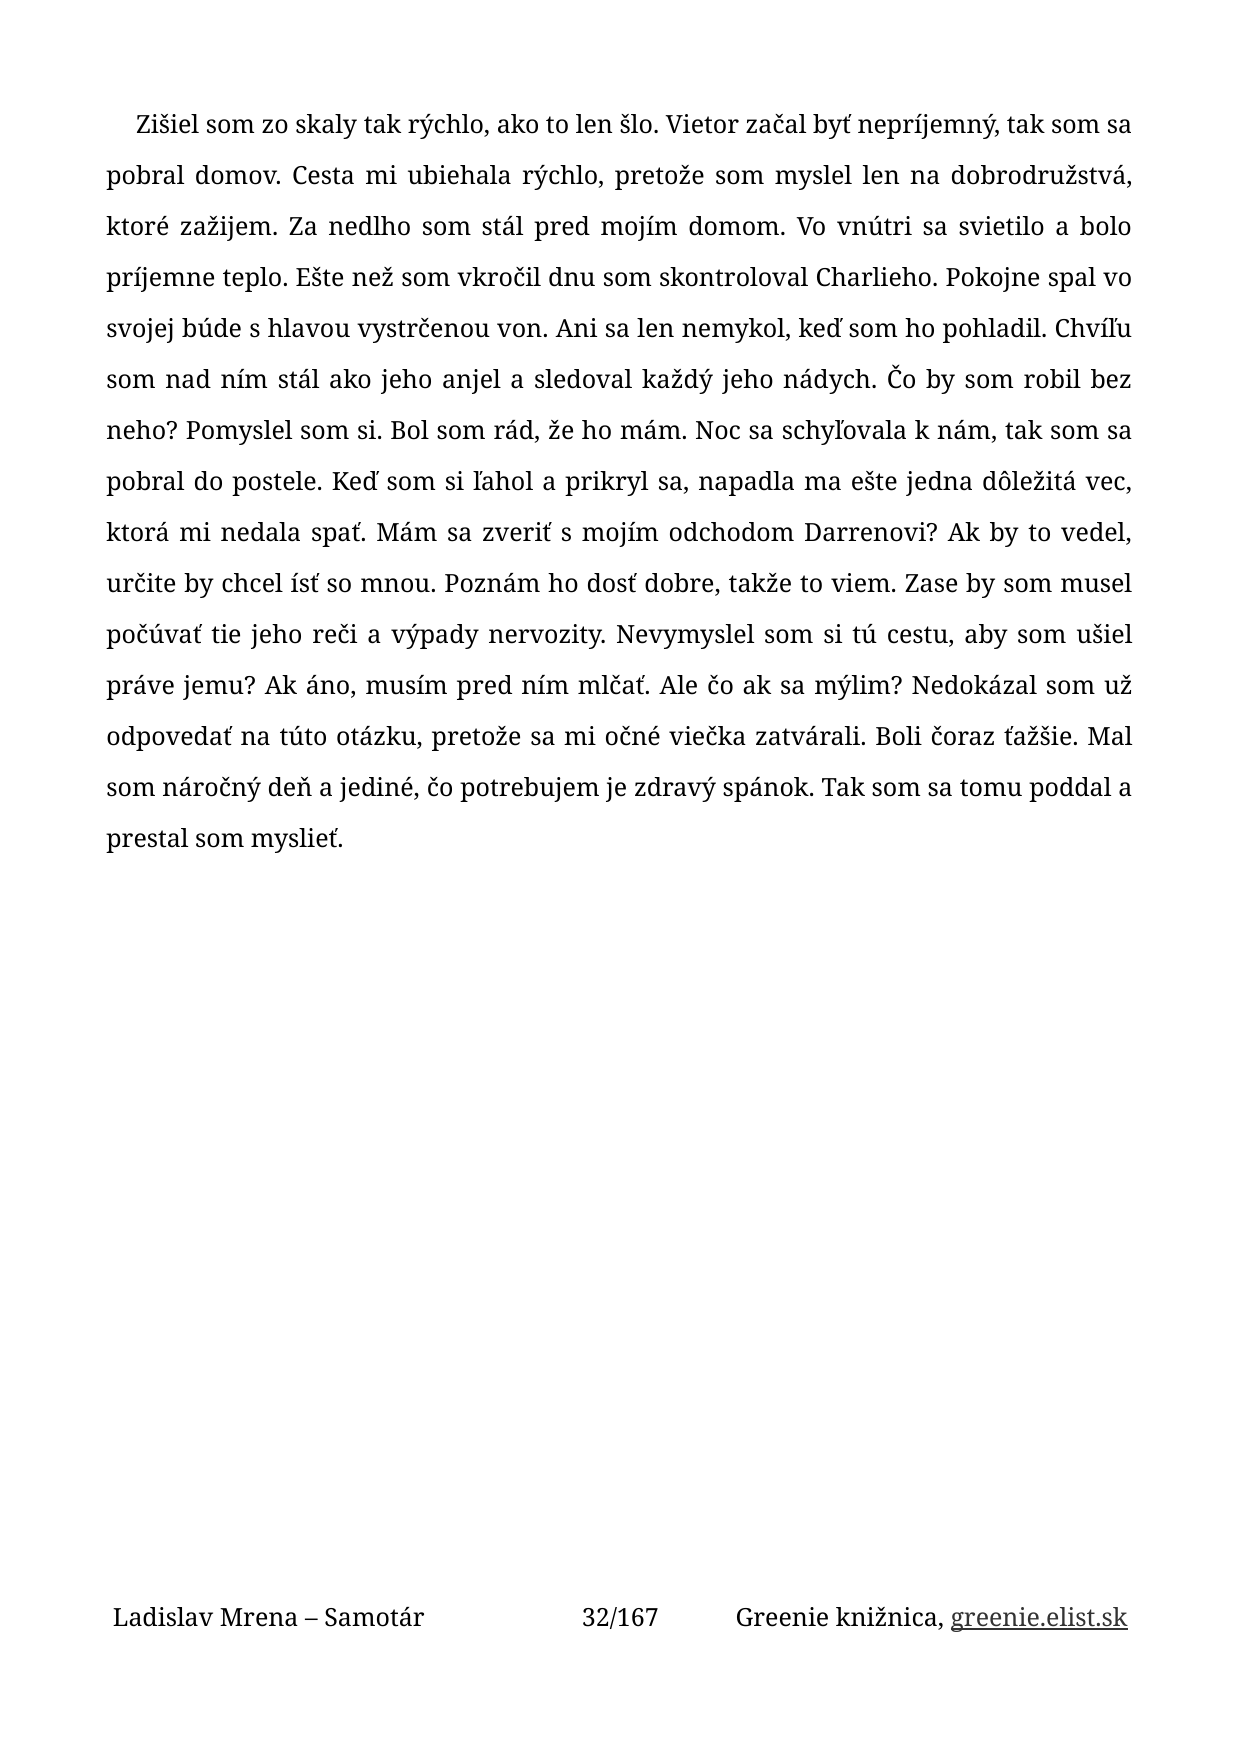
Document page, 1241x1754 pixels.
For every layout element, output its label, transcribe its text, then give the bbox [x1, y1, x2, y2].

text Zišiel som zo skaly tak rýchlo, ako to len šlo. Vietor začal byť nepríjemný, tak som sa pobral domov. Cesta mi ubiehala rýchlo, pretože som myslel len na dobrodružstvá, ktoré zažijem. Za nedlho som stál pred mojím domom. Vo vnútri sa svietilo a bolo príjemne teplo. Ešte než som vkročil dnu som skontroloval Charlieho. Pokojne spal vo svojej búde s hlavou vystrčenou von. Ani sa len nemykol, keď som ho pohladil. Chvíľu som nad ním stál ako jeho anjel a sledoval každý jeho nádych. Čo by som robil bez neho? Pomyslel som si. Bol som rád, že ho mám. Noc sa schyľovala k nám, tak som sa pobral do postele. Keď som si ľahol a prikryl sa, napadla ma ešte jedna dôležitá vec, ktorá mi nedala spať. Mám sa zveriť s mojím odchodom Darrenovi? Ak by to vedel, určite by chcel ísť so mnou. Poznám ho dosť dobre, takže to viem. Zase by som musel počúvať tie jeho reči a výpady nervozity. Nevymyslel som si tú cestu, aby som ušiel práve jemu? Ak áno, musím pred ním mlčať. Ale čo ak sa mýlim? Nedokázal som už odpovedať na túto otázku, pretože sa mi očné viečka zatvárali. Boli čoraz ťažšie. Mal som náročný deň a jediné, čo potrebujem je zdravý spánok. Tak som sa tomu poddal a prestal som myslieť. [106, 106, 1134, 855]
